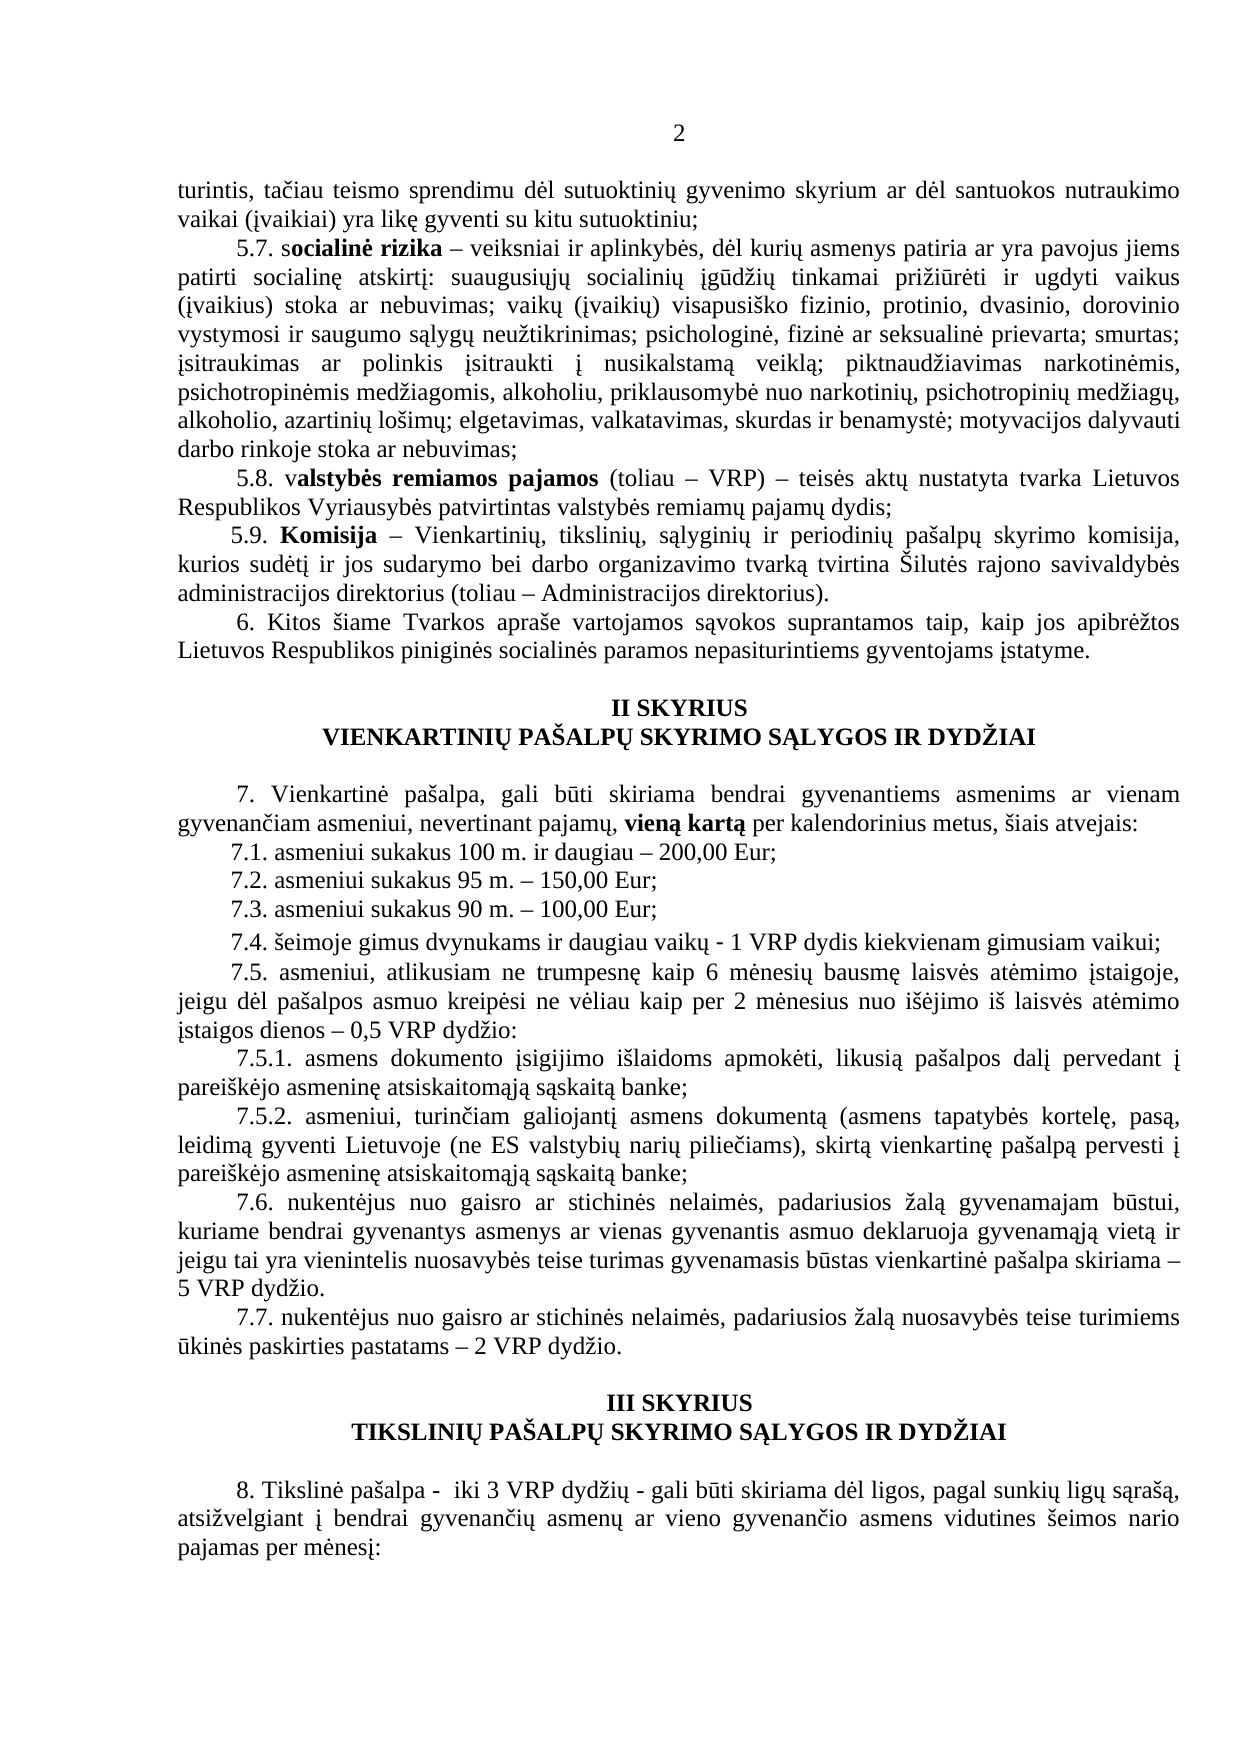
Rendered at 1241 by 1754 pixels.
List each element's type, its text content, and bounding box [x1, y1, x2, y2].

text 7.2. asmeniui sukakus 95 m. – 150,00 Eur; [177, 866, 1181, 894]
text 5.8. valstybės remiamos pajamos (toliau – VRP) – teisės aktų nustatyta tvarka Lietuvos Respublikos Vyriausybės patvirtintas valstybės remiamų pajamų dydis; [177, 463, 1181, 521]
text VIENKARTINIŲ PAŠALPŲ SKYRIMO SĄLYGOS IR DYDŽIAI [177, 722, 1181, 751]
text 8. Tikslinė pašalpa - iki 3 VRP dydžių - gali būti skiriama dėl ligos, pagal sunkių ligų sąrašą, atsižvelgiant į bendrai gyvenančių asmenų ar vieno gyvenančio asmens vidutines šeimos nario pajamas per mėnesį: [177, 1475, 1181, 1561]
text 7.3. asmeniui sukakus 90 m. – 100,00 Eur; [177, 894, 1181, 923]
text 7.5.1. asmens dokumento įsigijimo išlaidoms apmokėti, likusią pašalpos dalį pervedant į pareiškėjo asmeninę atsiskaitomąją sąskaitą banke; [177, 1043, 1181, 1101]
text 7.1. asmeniui sukakus 100 m. ir daugiau – 200,00 Eur; [177, 837, 1181, 866]
text 7.4. šeimoje gimus dvynukams ir daugiau vaikų - 1 VRP dydis kiekvienam gimusiam vaikui; [177, 923, 1181, 957]
text 7. Vienkartinė pašalpa, gali būti skiriama bendrai gyvenantiems asmenims ar vienam gyvenančiam asmeniui, nevertinant pajamų, vieną kartą per kalendorinius metus, šiais atvejais: [177, 779, 1181, 837]
text 7.5.2. asmeniui, turinčiam galiojantį asmens dokumentą (asmens tapatybės kortelę, pasą, leidimą gyventi Lietuvoje (ne ES valstybių narių piliečiams), skirtą vienkartinę pašalpą pervesti į pareiškėjo asmeninę atsiskaitomąją sąskaitą banke; [177, 1101, 1181, 1187]
text 7.6. nukentėjus nuo gaisro ar stichinės nelaimės, padariusios žalą gyvenamajam būstui, kuriame bendrai gyvenantys asmenys ar vienas gyvenantis asmuo deklaruoja gyvenamąją vietą ir jeigu tai yra vienintelis nuosavybės teise turimas gyvenamasis būstas vienkartinė pašalpa skiriama – 5 VRP dydžio. [177, 1187, 1181, 1302]
text III SKYRIUS [177, 1388, 1181, 1417]
text 5.9. Komisija – Vienkartinių, tikslinių, sąlyginių ir periodinių pašalpų skyrimo komisija, kurios sudėtį ir jos sudarymo bei darbo organizavimo tvarką tvirtina Šilutės rajono savivaldybės administracijos direktorius (toliau – Administracijos direktorius). [177, 521, 1181, 607]
text II SKYRIUS [177, 693, 1181, 722]
text turintis, tačiau teismo sprendimu dėl sutuoktinių gyvenimo skyrium ar dėl santuokos nutraukimo vaikai (įvaikiai) yra likę gyventi su kitu sutuoktiniu; [177, 176, 1181, 233]
text 7.5. asmeniui, atlikusiam ne trumpesnę kaip 6 mėnesių bausmę laisvės atėmimo įstaigoje, jeigu dėl pašalpos asmuo kreipėsi ne vėliau kaip per 2 mėnesius nuo išėjimo iš laisvės atėmimo įstaigos dienos – 0,5 VRP dydžio: [177, 957, 1181, 1043]
text 7.7. nukentėjus nuo gaisro ar stichinės nelaimės, padariusios žalą nuosavybės teise turimiems ūkinės paskirties pastatams – 2 VRP dydžio. [177, 1302, 1181, 1360]
text TIKSLINIŲ PAŠALPŲ SKYRIMO SĄLYGOS IR DYDŽIAI [177, 1417, 1181, 1446]
text 6. Kitos šiame Tvarkos apraše vartojamos sąvokos suprantamos taip, kaip jos apibrėžtos Lietuvos Respublikos piniginės socialinės paramos nepasiturintiems gyventojams įstatyme. [177, 607, 1181, 664]
text 5.7. socialinė rizika – veiksniai ir aplinkybės, dėl kurių asmenys patiria ar yra pavojus jiems patirti socialinę atskirtį: suaugusiųjų socialinių įgūdžių tinkamai prižiūrėti ir ugdyti vaikus (įvaikius) stoka ar nebuvimas; vaikų (įvaikių) visapusiško fizinio, protinio, dvasinio, dorovinio vystymosi ir saugumo sąlygų neužtikrinimas; psichologinė, fizinė ar seksualinė prievarta; smurtas; įsitraukimas ar polinkis įsitraukti į nusikalstamą veiklą; piktnaudžiavimas narkotinėmis, psichotropinėmis medžiagomis, alkoholiu, priklausomybė nuo narkotinių, psichotropinių medžiagų, alkoholio, azartinių lošimų; elgetavimas, valkatavimas, skurdas ir benamystė; motyvacijos dalyvauti darbo rinkoje stoka ar nebuvimas; [177, 233, 1181, 463]
